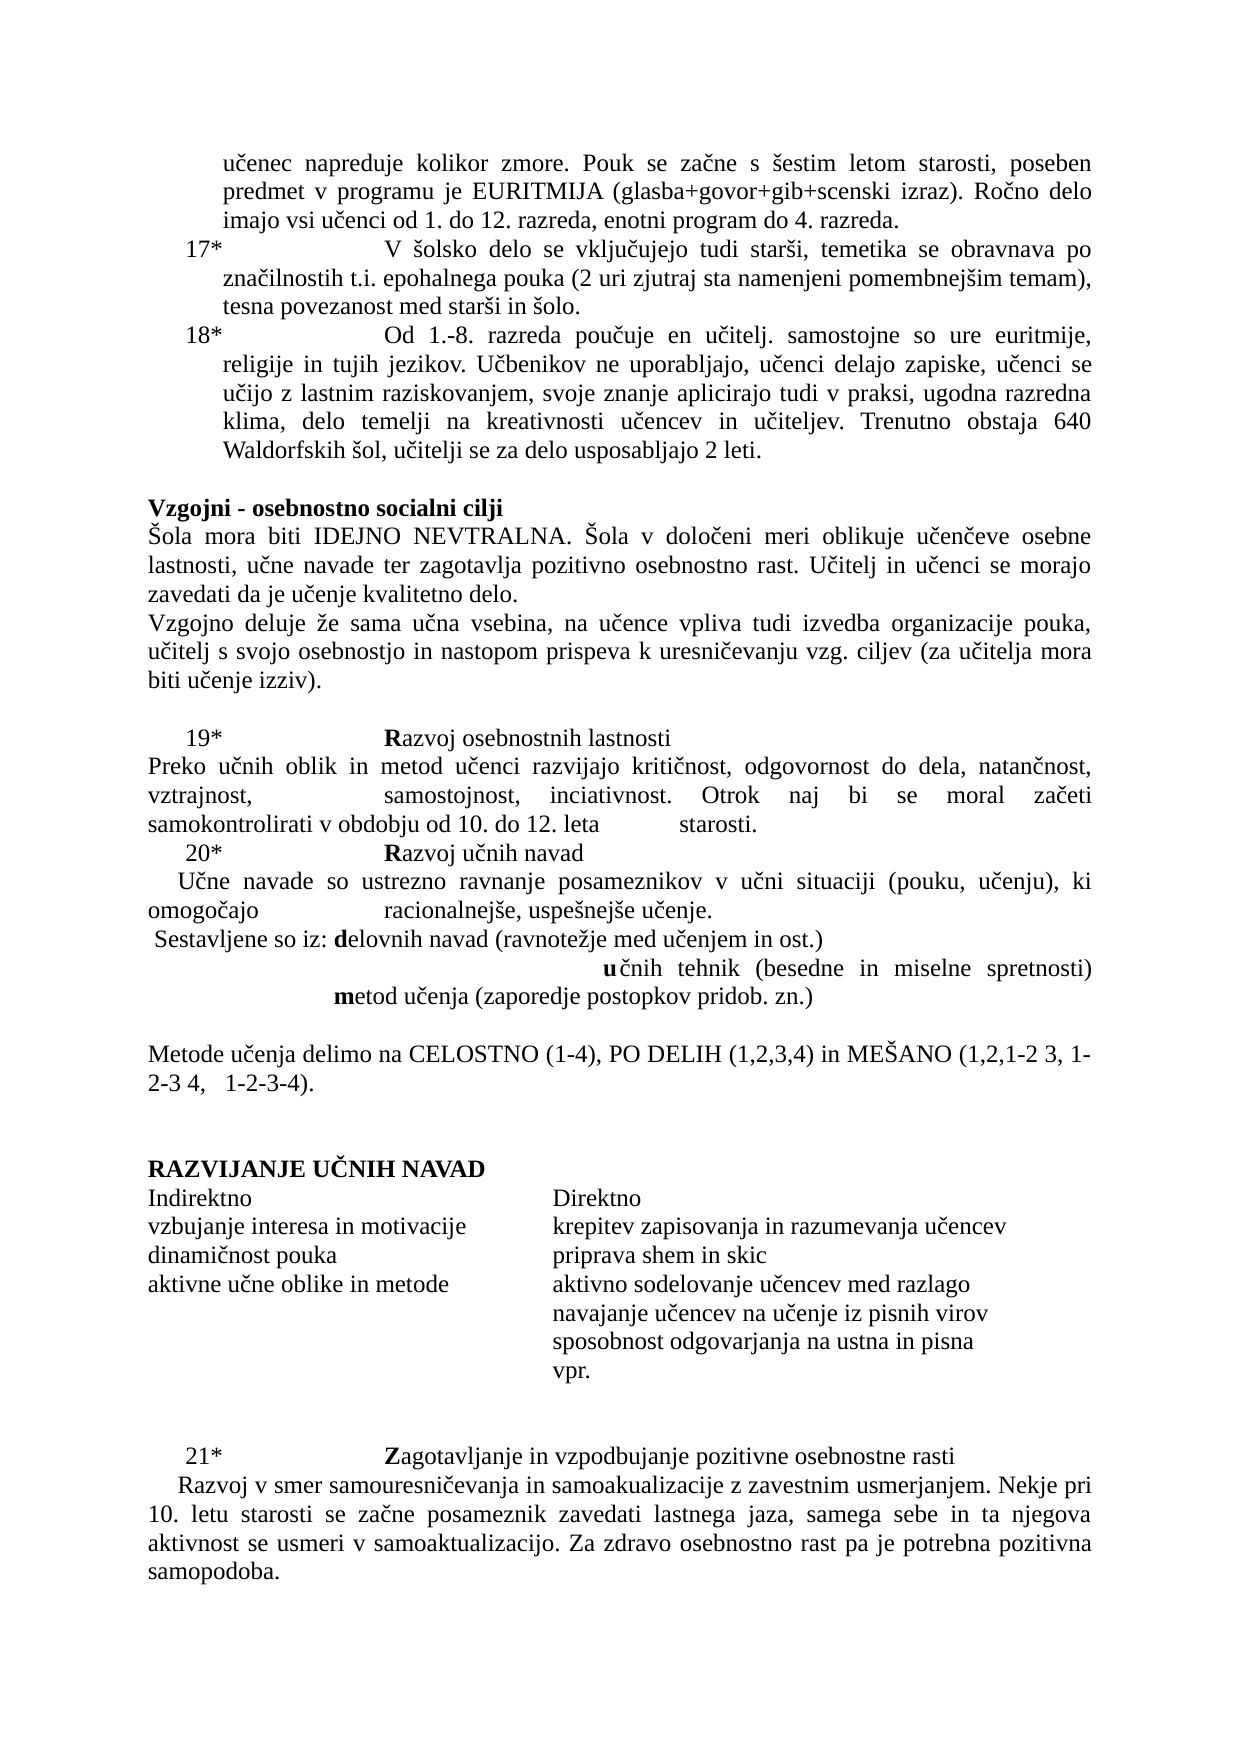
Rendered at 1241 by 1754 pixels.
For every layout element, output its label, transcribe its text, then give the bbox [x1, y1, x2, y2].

text Preko učnih oblik in metod učenci razvijajo kritičnost, odgovornost do dela, natančnost, vztrajnost, samostojnost, inciativnost. Otrok naj bi se moral začeti samokontrolirati v obdobju od 10. do 12. leta starosti. [148, 751, 1093, 838]
text učnih tehnik (besedne in miselne spretnosti) metod učenja (zaporedje postopkov pridob. zn.) [148, 953, 1093, 1010]
text Vzgojni - osebnostno socialni cilji [148, 493, 1093, 521]
text Učne navade so ustrezno ravnanje posameznikov v učni situaciji (pouku, učenju), ki omogočajo racionalnejše, uspešnejše učenje. [148, 866, 1093, 924]
list Razvoj učnih navad [185, 838, 1093, 866]
table_cell vzbujanje interesa in motivacije dinamičnost pouka aktivne učne oblike in metode [136, 1211, 541, 1384]
list - učenec napreduje kolikor zmore. Pouk se začne s šestim letom starosti, poseben predmet v programu je EURITMIJA (glasba+govor+gib+scenski izraz). Ročno delo imajo vsi učenci od 1. do 12. razreda, enotni program do 4. razreda. [185, 148, 1093, 234]
list Zagotavljanje in vzpodbujanje pozitivne osebnostne rasti [185, 1441, 1093, 1470]
text Šola mora biti IDEJNO NEVTRALNA. Šola v določeni meri oblikuje učenčeve osebne lastnosti, učne navade ter zagotavlja pozitivno osebnostno rast. Učitelj in učenci se morajo zavedati da je učenje kvalitetno delo. [148, 521, 1093, 608]
text Vzgojno deluje že sama učna vsebina, na učence vpliva tudi izvedba organizacije pouka, učitelj s svojo osebnostjo in nastopom prispeva k uresničevanju vzg. ciljev (za učitelja mora biti učenje izziv). [148, 608, 1093, 694]
table_header Direktno [541, 1183, 1029, 1211]
list Razvoj osebnostnih lastnosti [185, 723, 1093, 751]
table_cell krepitev zapisovanja in razumevanja učencev priprava shem in skic aktivno sodelovanje učencev med razlago navajanje učencev na učenje iz pisnih virov sposobnost odgovarjanja na ustna in pisna vpr. [541, 1211, 1029, 1384]
text Sestavljene so iz: delovnih navad (ravnotežje med učenjem in ost.) [148, 924, 1093, 953]
text Metode učenja delimo na CELOSTNO (1-4), PO DELIH (1,2,3,4) in MEŠANO (1,2,1-2 3, 1-2-3 4, 1-2-3-4). [148, 1039, 1093, 1096]
text Razvoj v smer samouresničevanja in samoakualizacije z zavestnim usmerjanjem. Nekje pri 10. letu starosti se začne posameznik zavedati lastnega jaza, samega sebe in ta njegova aktivnost se usmeri v samoaktualizacijo. Za zdravo osebnostno rast pa je potrebna pozitivna samopodoba. [148, 1470, 1093, 1585]
list Od 1.-8. razreda poučuje en učitelj. samostojne so ure euritmije, religije in tujih jezikov. Učbenikov ne uporabljajo, učenci delajo zapiske, učenci se učijo z lastnim raziskovanjem, svoje znanje aplicirajo tudi v praksi, ugodna razredna klima, delo temelji na kreativnosti učencev in učiteljev. Trenutno obstaja 640 Waldorfskih šol, učitelji se za delo usposabljajo 2 leti. [185, 320, 1093, 464]
table_header Indirektno [136, 1183, 541, 1211]
text RAZVIJANJE UČNIH NAVAD [148, 1154, 1093, 1183]
list V šolsko delo se vključujejo tudi starši, temetika se obravnava po značilnostih t.i. epohalnega pouka (2 uri zjutraj sta namenjeni pomembnejšim temam), tesna povezanost med starši in šolo. [185, 234, 1093, 320]
